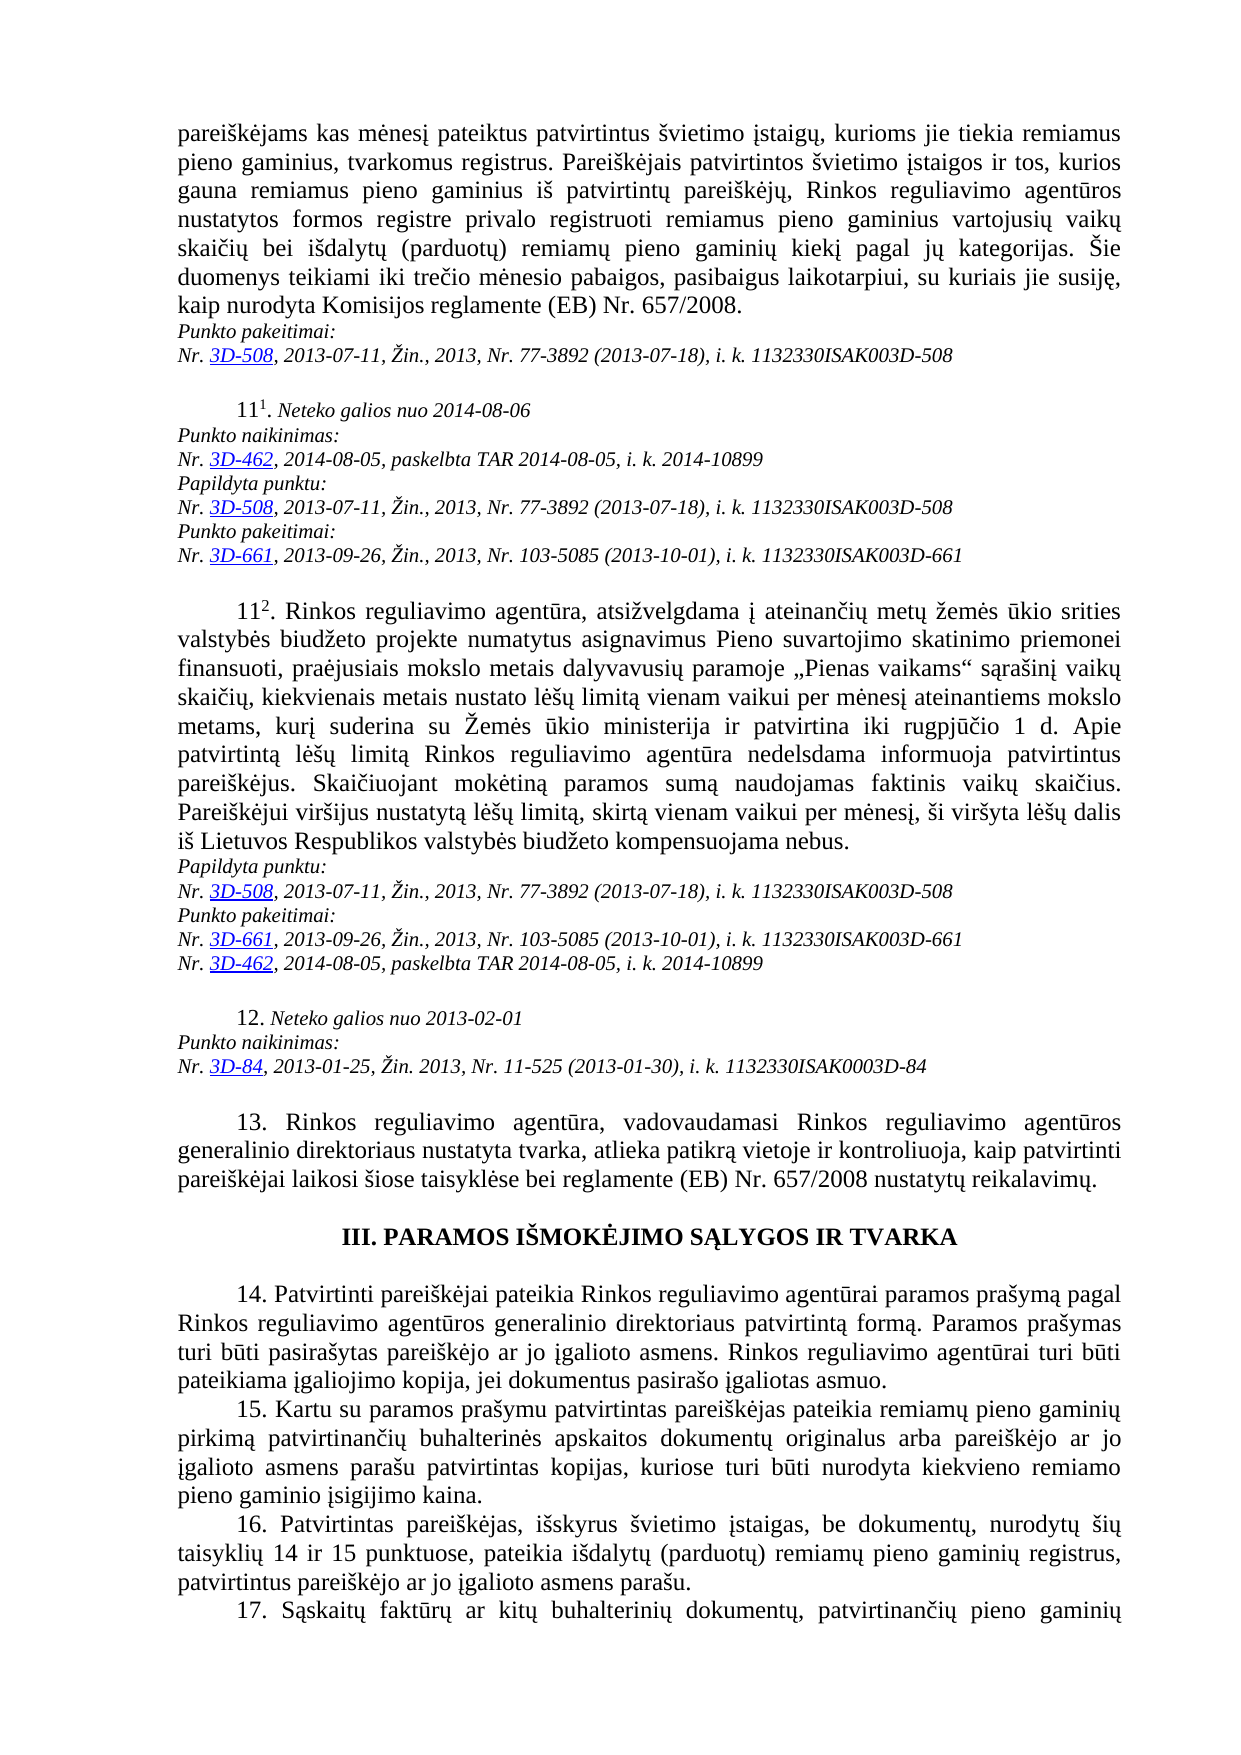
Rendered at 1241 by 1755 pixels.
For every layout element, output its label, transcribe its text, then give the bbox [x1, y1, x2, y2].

text Papildyta punktu: [177, 854, 1122, 878]
text Nr. 3D-84, 2013-01-25, Žin. 2013, Nr. 11-525 (2013-01-30), i. k. 1132330ISAK0003D-84 [177, 1054, 1122, 1078]
text Punkto pakeitimai: [177, 519, 1122, 543]
text 111. Neteko galios nuo 2014-08-06 [177, 396, 1122, 423]
text Nr. 3D-508, 2013-07-11, Žin., 2013, Nr. 77-3892 (2013-07-18), i. k. 1132330ISAK003D-508 [177, 343, 1122, 367]
text 15. Kartu su paramos prašymu patvirtintas pareiškėjas pateikia remiamų pieno gaminių pirkimą patvirtinančių buhalterinės apskaitos dokumentų originalus arba pareiškėjo ar jo įgalioto asmens parašu patvirtintas kopijas, kuriose turi būti nurodyta kiekvieno remiamo pieno gaminio įsigijimo kaina. [177, 1394, 1122, 1509]
text 13. Rinkos reguliavimo agentūra, vadovaudamasi Rinkos reguliavimo agentūros generalinio direktoriaus nustatyta tvarka, atlieka patikrą vietoje ir kontroliuoja, kaip patvirtinti pareiškėjai laikosi šiose taisyklėse bei reglamente (EB) Nr. 657/2008 nustatytų reikalavimų. [177, 1107, 1122, 1193]
text Punkto naikinimas: [177, 1030, 1122, 1054]
text Papildyta punktu: [177, 471, 1122, 495]
text Punkto pakeitimai: [177, 903, 1122, 927]
text Nr. 3D-661, 2013-09-26, Žin., 2013, Nr. 103-5085 (2013-10-01), i. k. 1132330ISAK003D-661 [177, 927, 1122, 951]
text Nr. 3D-508, 2013-07-11, Žin., 2013, Nr. 77-3892 (2013-07-18), i. k. 1132330ISAK003D-508 [177, 878, 1122, 903]
text 112. Rinkos reguliavimo agentūra, atsižvelgdama į ateinančių metų žemės ūkio srities valstybės biudžeto projekte numatytus asignavimus Pieno suvartojimo skatinimo priemonei finansuoti, praėjusiais mokslo metais dalyvavusių paramoje „Pienas vaikams“ sąrašinį vaikų skaičių, kiekvienais metais nustato lėšų limitą vienam vaikui per mėnesį ateinantiems mokslo metams, kurį suderina su Žemės ūkio ministerija ir patvirtina iki rugpjūčio 1 d. Apie patvirtintą lėšų limitą Rinkos reguliavimo agentūra nedelsdama informuoja patvirtintus pareiškėjus. Skaičiuojant mokėtiną paramos sumą naudojamas faktinis vaikų skaičius. Pareiškėjui viršijus nustatytą lėšų limitą, skirtą vienam vaikui per mėnesį, ši viršyta lėšų dalis iš Lietuvos Respublikos valstybės biudžeto kompensuojama nebus. [177, 596, 1122, 854]
text III. PARAMOS IŠMOKĖJIMO SĄLYGOS IR TVARKA [177, 1222, 1122, 1251]
text Punkto pakeitimai: [177, 319, 1122, 343]
text Nr. 3D-462, 2014-08-05, paskelbta TAR 2014-08-05, i. k. 2014-10899 [177, 951, 1122, 975]
text 17. Sąskaitų faktūrų ar kitų buhalterinių dokumentų, patvirtinančių pieno gaminių [177, 1596, 1122, 1624]
text pareiškėjams kas mėnesį pateiktus patvirtintus švietimo įstaigų, kurioms jie tiekia remiamus pieno gaminius, tvarkomus registrus. Pareiškėjais patvirtintos švietimo įstaigos ir tos, kurios gauna remiamus pieno gaminius iš patvirtintų pareiškėjų, Rinkos reguliavimo agentūros nustatytos formos registre privalo registruoti remiamus pieno gaminius vartojusių vaikų skaičių bei išdalytų (parduotų) remiamų pieno gaminių kiekį pagal jų kategorijas. Šie duomenys teikiami iki trečio mėnesio pabaigos, pasibaigus laikotarpiui, su kuriais jie susiję, kaip nurodyta Komisijos reglamente (EB) Nr. 657/2008. [177, 118, 1122, 319]
text Nr. 3D-661, 2013-09-26, Žin., 2013, Nr. 103-5085 (2013-10-01), i. k. 1132330ISAK003D-661 [177, 543, 1122, 567]
text 16. Patvirtintas pareiškėjas, išskyrus švietimo įstaigas, be dokumentų, nurodytų šių taisyklių 14 ir 15 punktuose, pateikia išdalytų (parduotų) remiamų pieno gaminių registrus, patvirtintus pareiškėjo ar jo įgalioto asmens parašu. [177, 1509, 1122, 1596]
text 12. Neteko galios nuo 2013-02-01 [177, 1003, 1122, 1030]
text 14. Patvirtinti pareiškėjai pateikia Rinkos reguliavimo agentūrai paramos prašymą pagal Rinkos reguliavimo agentūros generalinio direktoriaus patvirtintą formą. Paramos prašymas turi būti pasirašytas pareiškėjo ar jo įgalioto asmens. Rinkos reguliavimo agentūrai turi būti pateikiama įgaliojimo kopija, jei dokumentus pasirašo įgaliotas asmuo. [177, 1279, 1122, 1394]
text Punkto naikinimas: [177, 423, 1122, 447]
text Nr. 3D-508, 2013-07-11, Žin., 2013, Nr. 77-3892 (2013-07-18), i. k. 1132330ISAK003D-508 [177, 495, 1122, 519]
text Nr. 3D-462, 2014-08-05, paskelbta TAR 2014-08-05, i. k. 2014-10899 [177, 447, 1122, 471]
